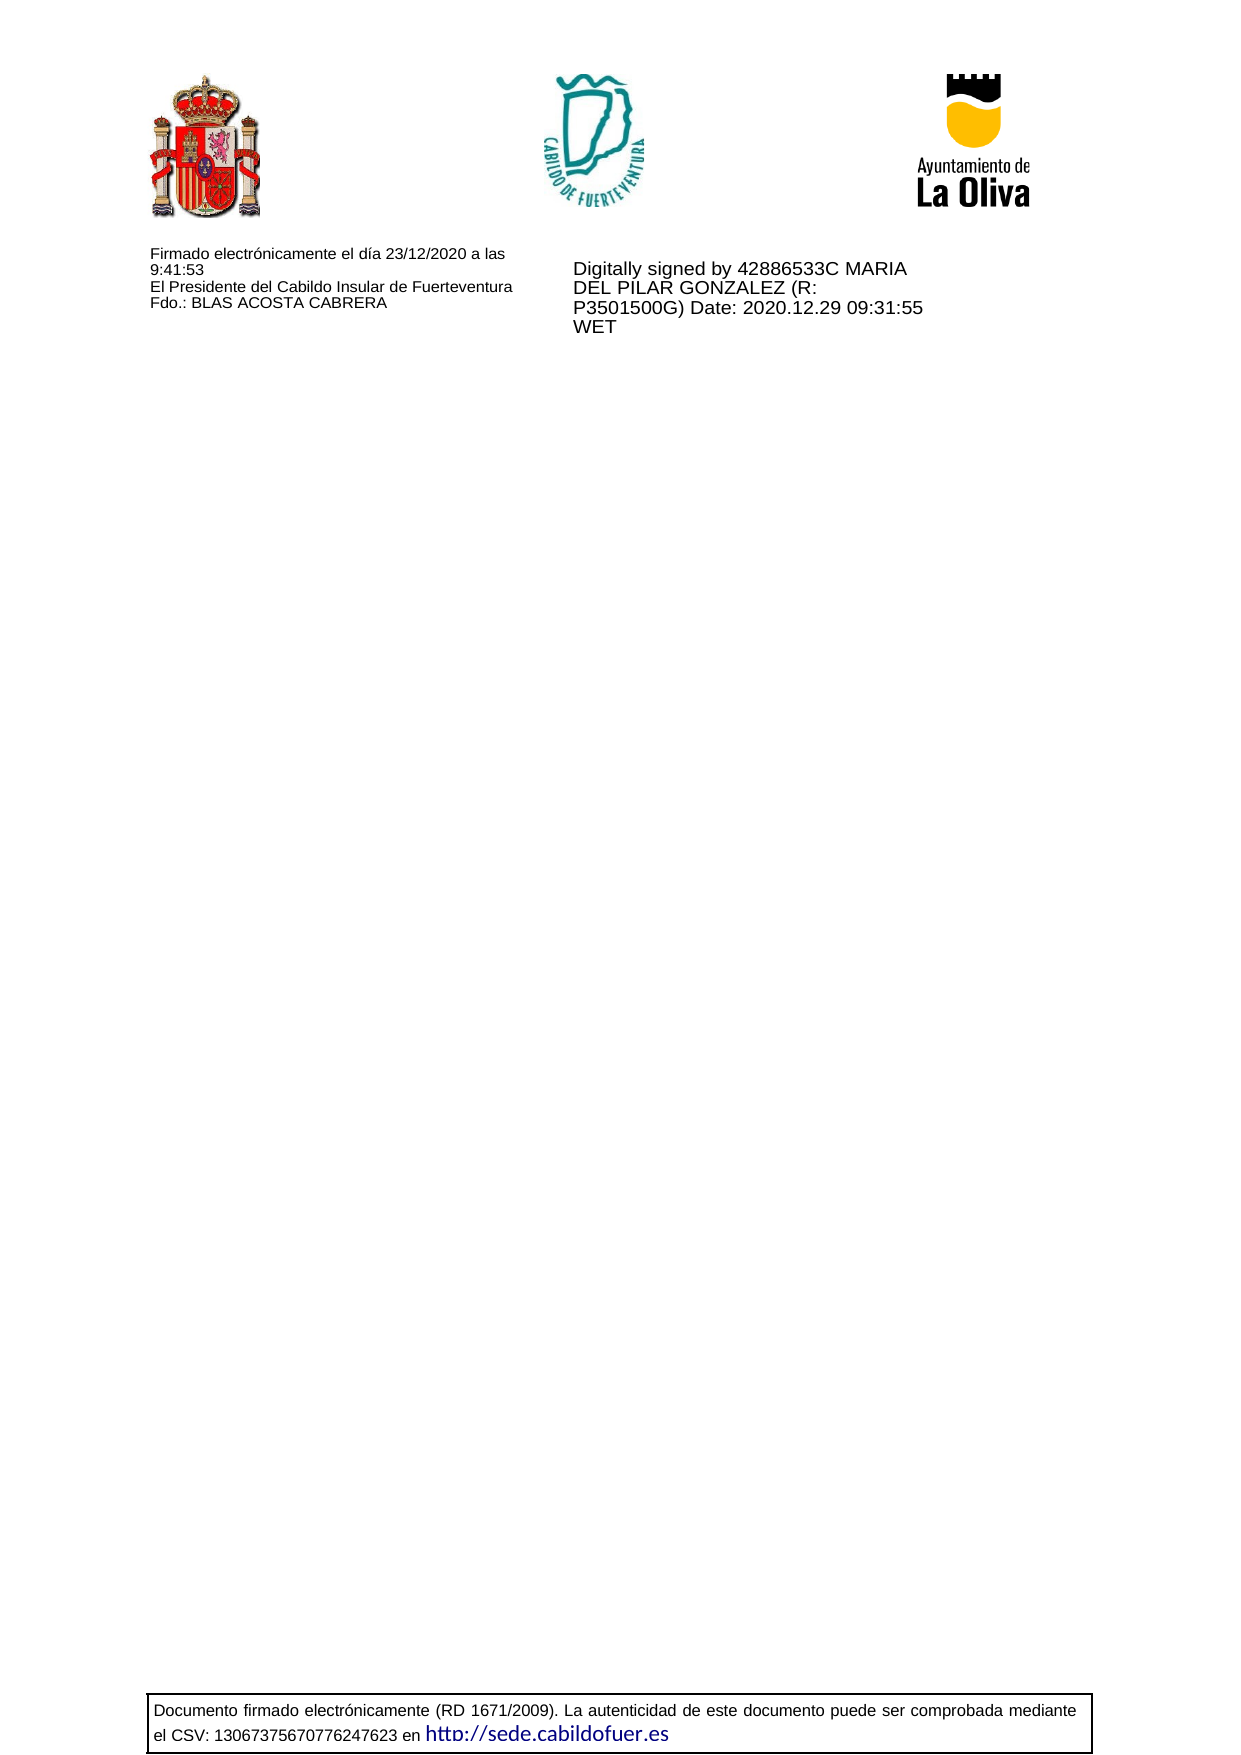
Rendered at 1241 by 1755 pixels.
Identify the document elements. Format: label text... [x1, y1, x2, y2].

text Firmado electrónicamente el día 23/12/2020 a las 9:41:53 [150, 246, 511, 279]
text Digitally signed by 42886533C MARIA DEL PILAR GONZALEZ (R: P3501500G) Date: 2020.12.29 09:31:55 WET [573, 259, 932, 338]
text El Presidente del Cabildo Insular de Fuerteventura Fdo.: BLAS ACOSTA CABRERA [150, 279, 518, 312]
